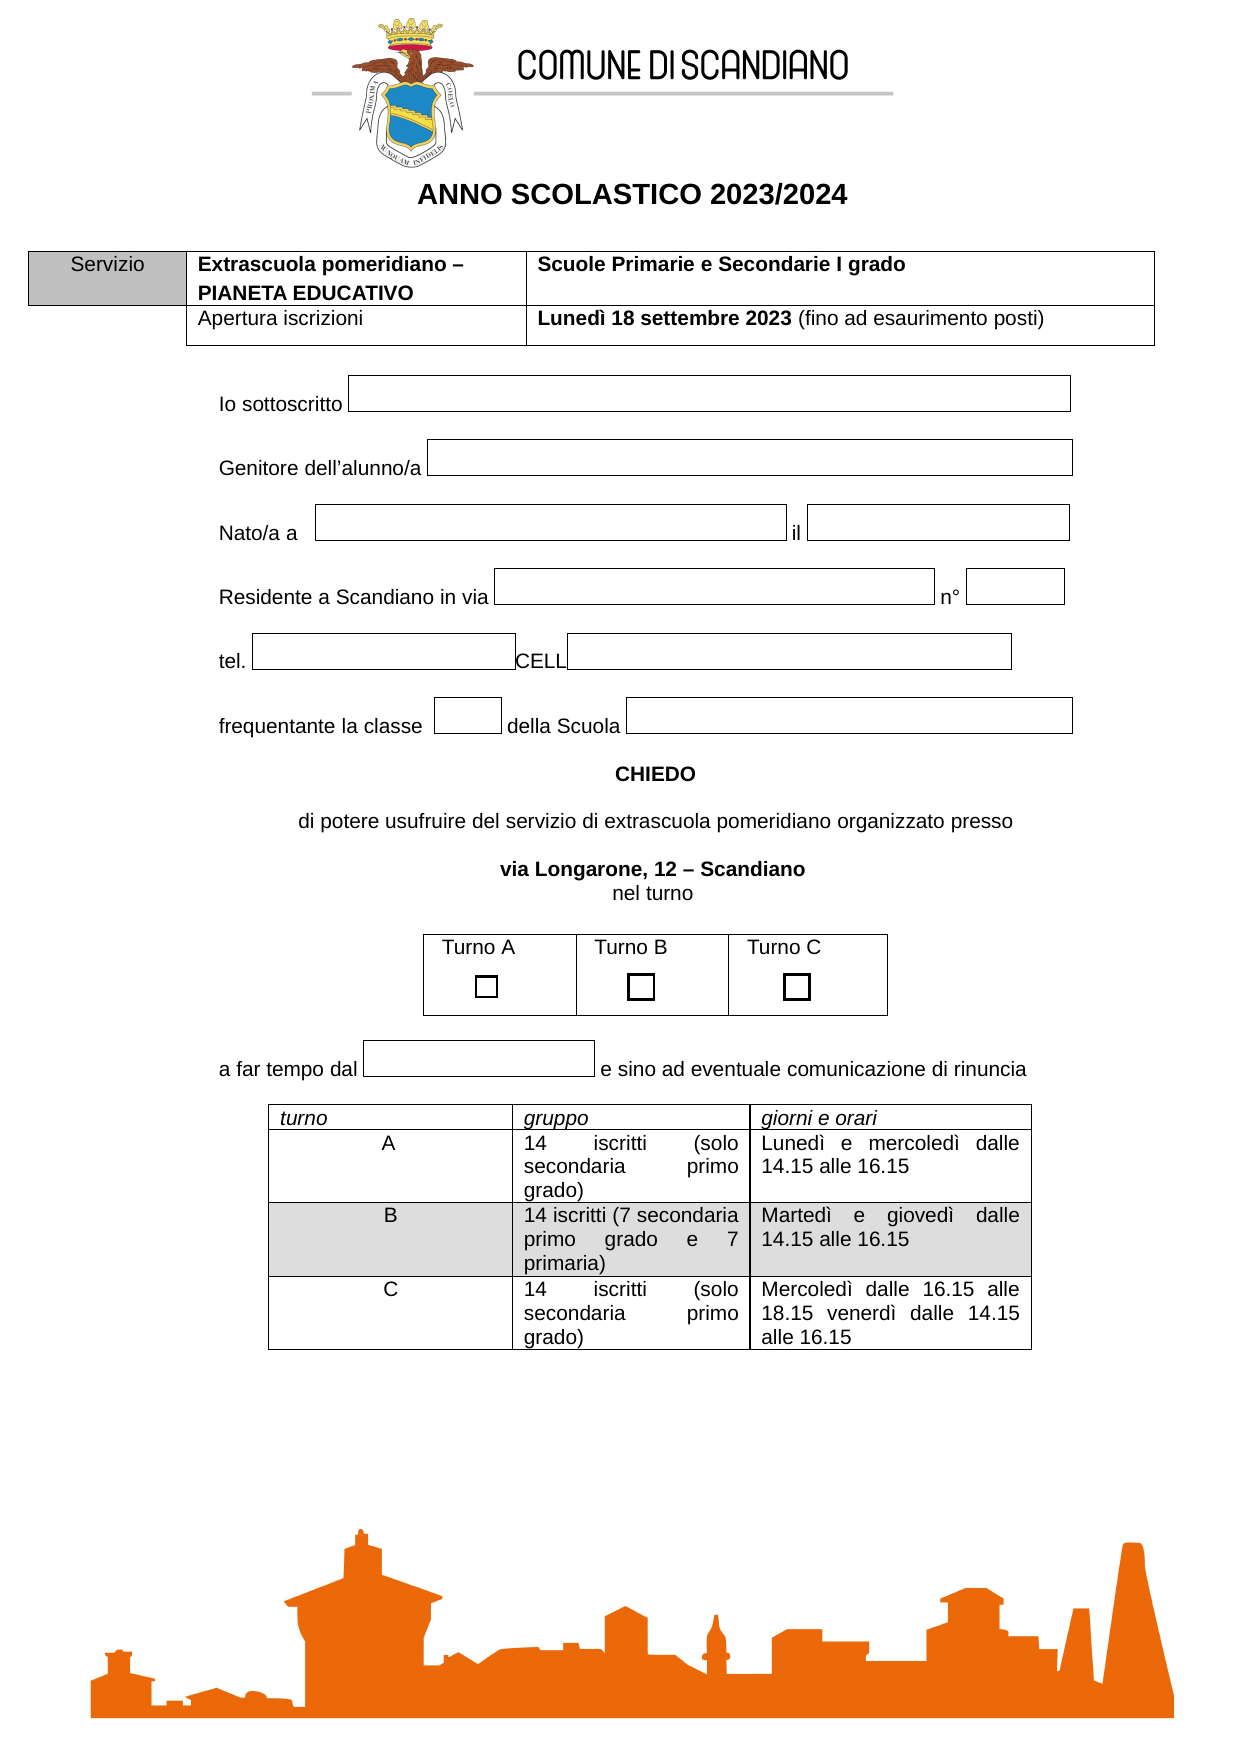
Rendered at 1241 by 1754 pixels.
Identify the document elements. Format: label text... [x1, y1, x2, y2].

table_cell Lunedì 18 settembre 2023 (fino ad esaurimento posti) [527, 306, 1154, 345]
table_header Turno A [424, 935, 576, 1015]
table_header Turno C [729, 935, 887, 1015]
table_cell B [269, 1203, 512, 1276]
text tel. CELL [218, 633, 1092, 673]
table_cell Mercoledì dalle 16.15 alle 18.15 venerdì dalle 14.15 alle 16.15 [751, 1277, 1031, 1349]
picture [307, 11, 898, 177]
table_cell A [269, 1130, 512, 1202]
table_cell 14 iscritti (solo secondaria primo grado) [513, 1277, 749, 1349]
table_cell 14 iscritti (solo secondaria primo grado) [513, 1130, 749, 1202]
text Nato/a a il [218, 504, 1092, 544]
text CHIEDO [218, 761, 1092, 785]
text Residente a Scandiano in via n° [218, 568, 1092, 609]
table_cell Martedì e giovedì dalle 14.15 alle 16.15 [751, 1203, 1031, 1276]
table_header Extrascuola pomeridiano – PIANETA EDUCATIVO [187, 252, 526, 305]
text Genitore dell’alunno/a [218, 439, 1092, 480]
table_header giorni e orari [751, 1105, 1031, 1129]
text via Longarone, 12 – Scandiano [218, 857, 1092, 881]
table_header ANNO SCOLASTICO 2023/2024 [107, 177, 1157, 251]
table_cell C [269, 1277, 512, 1349]
text nel turno [218, 881, 1092, 905]
table_cell Apertura iscrizioni [187, 306, 526, 345]
table_header gruppo [513, 1105, 749, 1129]
picture [73, 1511, 1196, 1749]
table_cell 14 iscritti (7 secondaria primo grado e 7 primaria) [513, 1203, 749, 1276]
table_header Scuole Primarie e Secondarie I grado [527, 252, 1154, 305]
table_header Turno B [577, 935, 728, 1015]
text a far tempo dal e sino ad eventuale comunicazione di rinuncia [218, 1040, 1092, 1080]
table_header Servizio [29, 252, 186, 305]
table_cell [28, 306, 186, 345]
text frequentante la classe della Scuola [218, 697, 1092, 737]
text Io sottoscritto [218, 375, 1092, 416]
text di potere usufruire del servizio di extrascuola pomeridiano organizzato presso [218, 809, 1092, 833]
table_cell Lunedì e mercoledì dalle 14.15 alle 16.15 [751, 1130, 1031, 1202]
table_header turno [269, 1105, 512, 1129]
